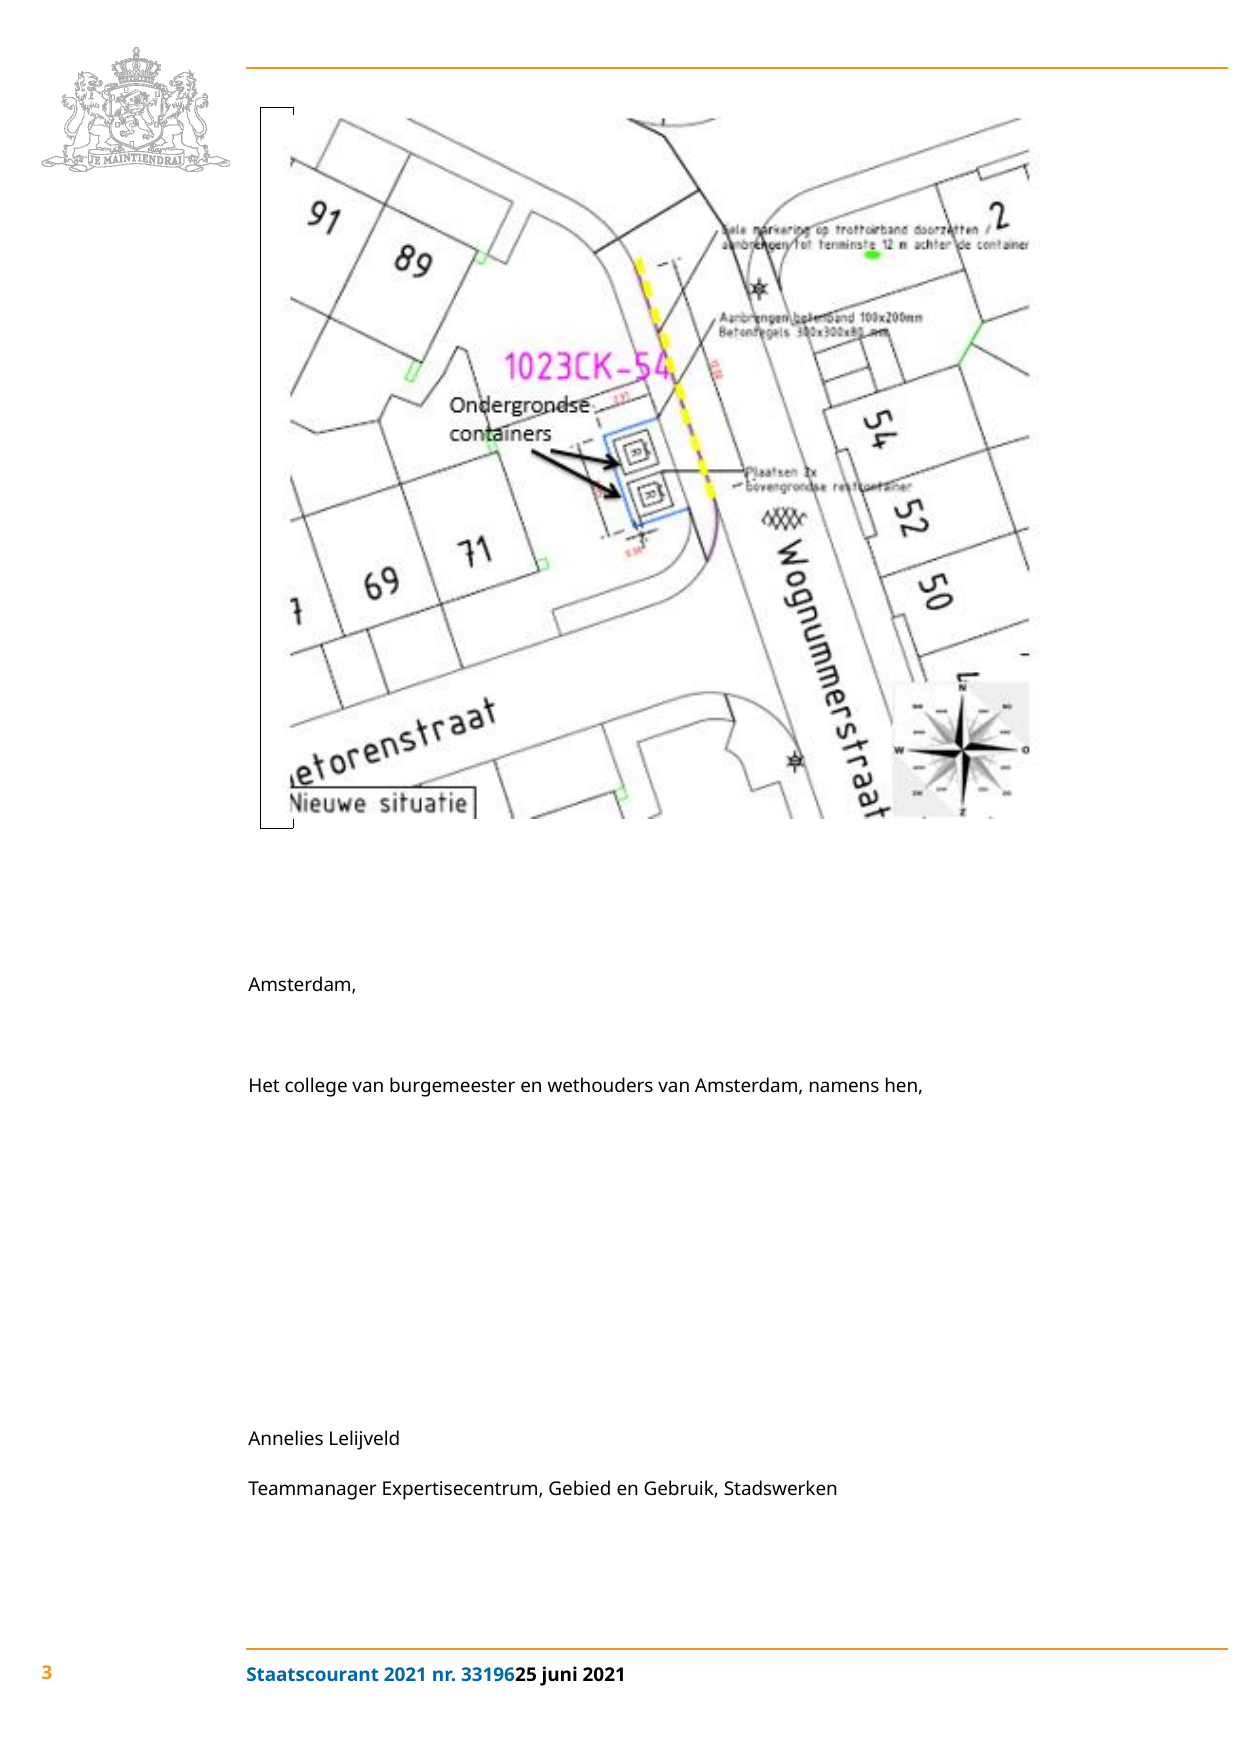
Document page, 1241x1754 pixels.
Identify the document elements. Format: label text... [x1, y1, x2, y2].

text Het college van burgemeester en wethouders van Amsterdam, namens hen, [248, 1072, 1152, 1097]
text Teammanager Expertisecentrum, Gebied en Gebruik, Stadswerken [248, 1475, 1152, 1501]
picture [268, 115, 1041, 819]
text Amsterdam, [248, 971, 1152, 997]
text Annelies Lelijveld [248, 1425, 1152, 1450]
picture [41, 47, 231, 172]
